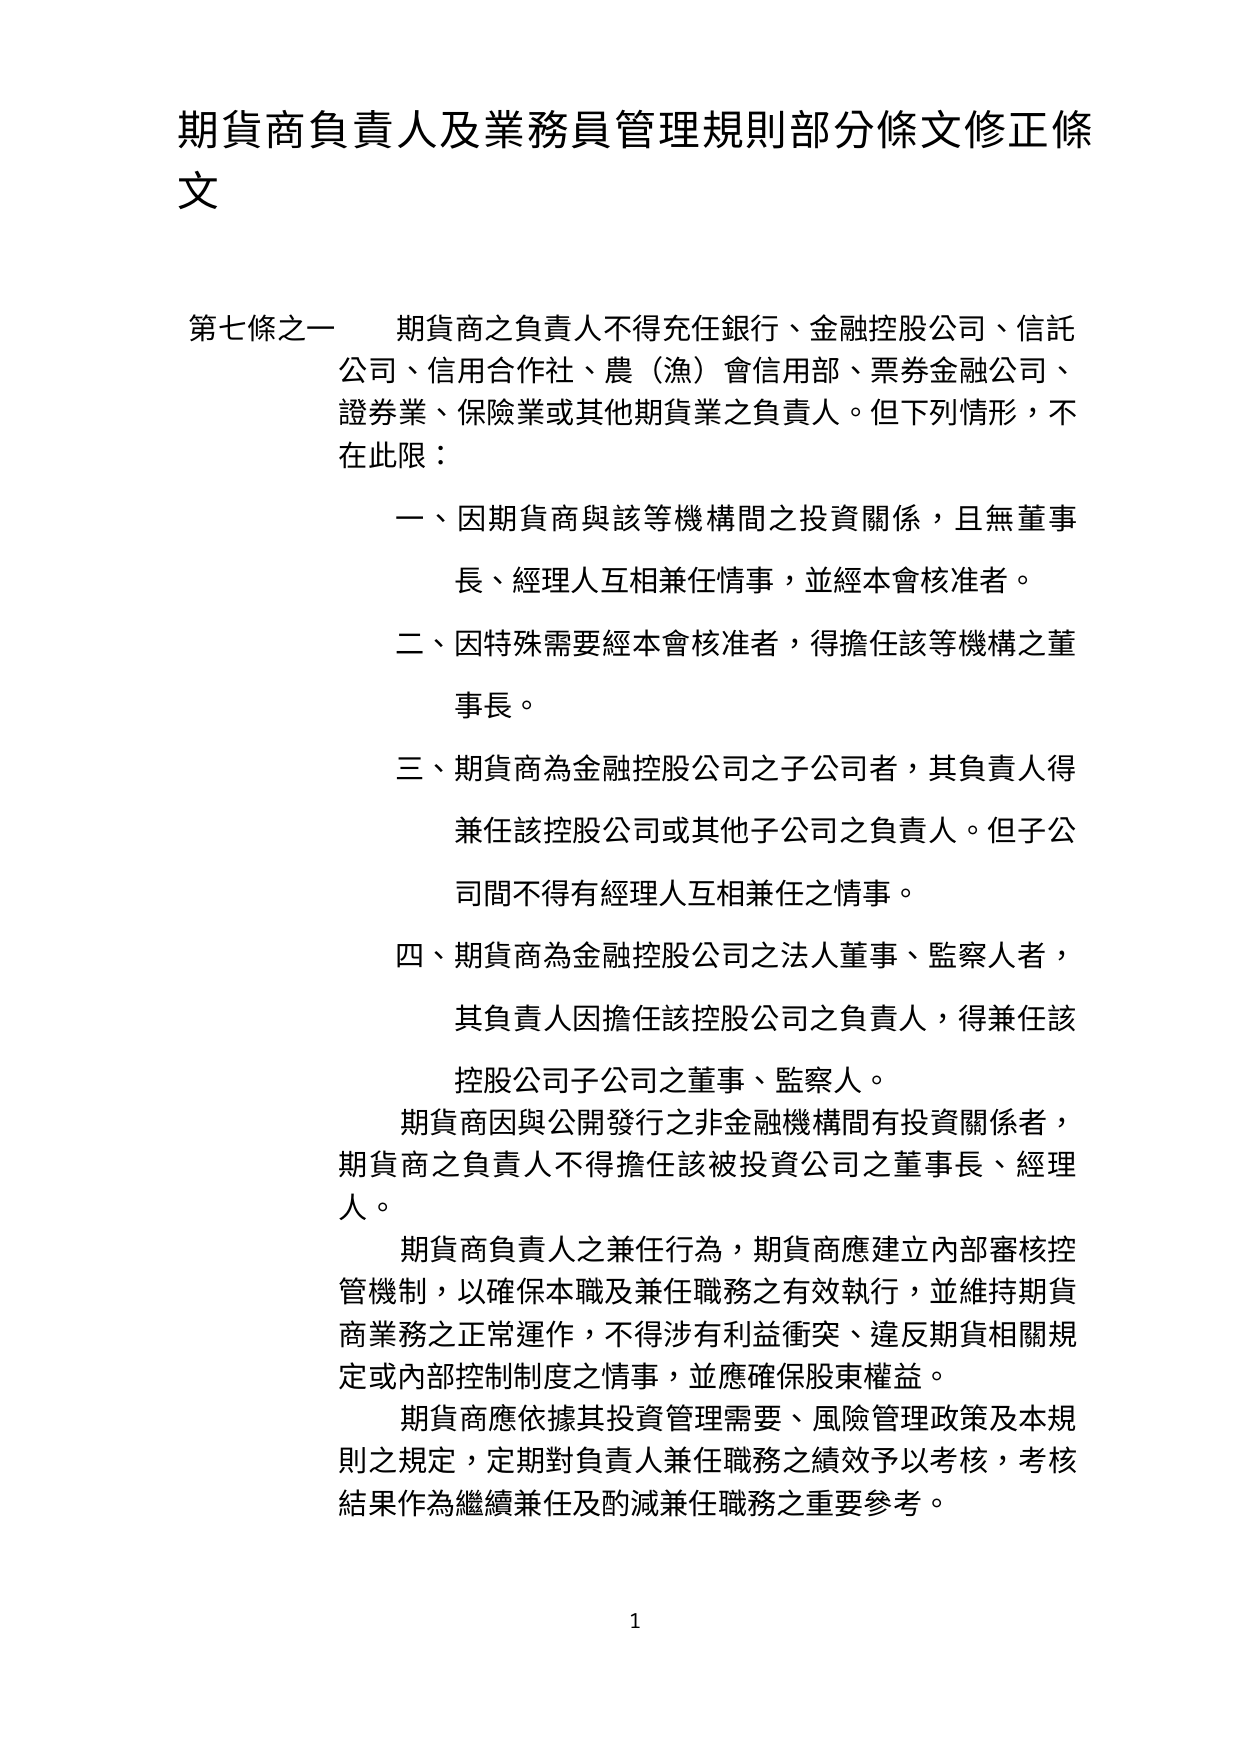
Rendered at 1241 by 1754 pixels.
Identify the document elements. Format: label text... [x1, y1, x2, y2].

table_header 第七條之一 期貨商之負責人不得充任銀行、金融控股公司、信託公司、信用合作社、農（漁）會信用部、票券金融公司、證券業、保險業或其他期貨業之負責人。但下列情形，不在此限： 一、因期貨商與該等機構間之投資關係，且無董事長、經理人互相兼任情事，並經本會核准者。 二、因特殊需要經本會核准者，得擔任該等機構之董事長。 三、期貨商為金融控股公司之子公司者，其負責人得兼任該控股公司或其他子公司之負責人。但子公司間不得有經理人互相兼任之情事。 四、期貨商為金融控股公司之法人董事、監察人者，其負責人因擔任該控股公司之負責人，得兼任該控股公司子公司之董事、監察人。 期貨商因與公開發行之非金融機構間有投資關係者，期貨商之負責人不得擔任該被投資公司之董事長、經理人。 期貨商負責人之兼任行為，期貨商應建立內部審核控管機制，以確保本職及兼任職務之有效執行，並維持期貨商業務之正常運作，不得涉有利益衝突、違反期貨相關規定或內部控制制度之情事，並應確保股東權益。 期貨商應依據其投資管理需要、風險管理政策及本規則之規定，定期對負責人兼任職務之績效予以考核，考核結果作為繼續兼任及酌減兼任職務之重要參考。 [177, 306, 1089, 1523]
text 期貨商負責人及業務員管理規則部分條文修正條文 [177, 97, 1099, 218]
table_cell [177, 1523, 1089, 1585]
